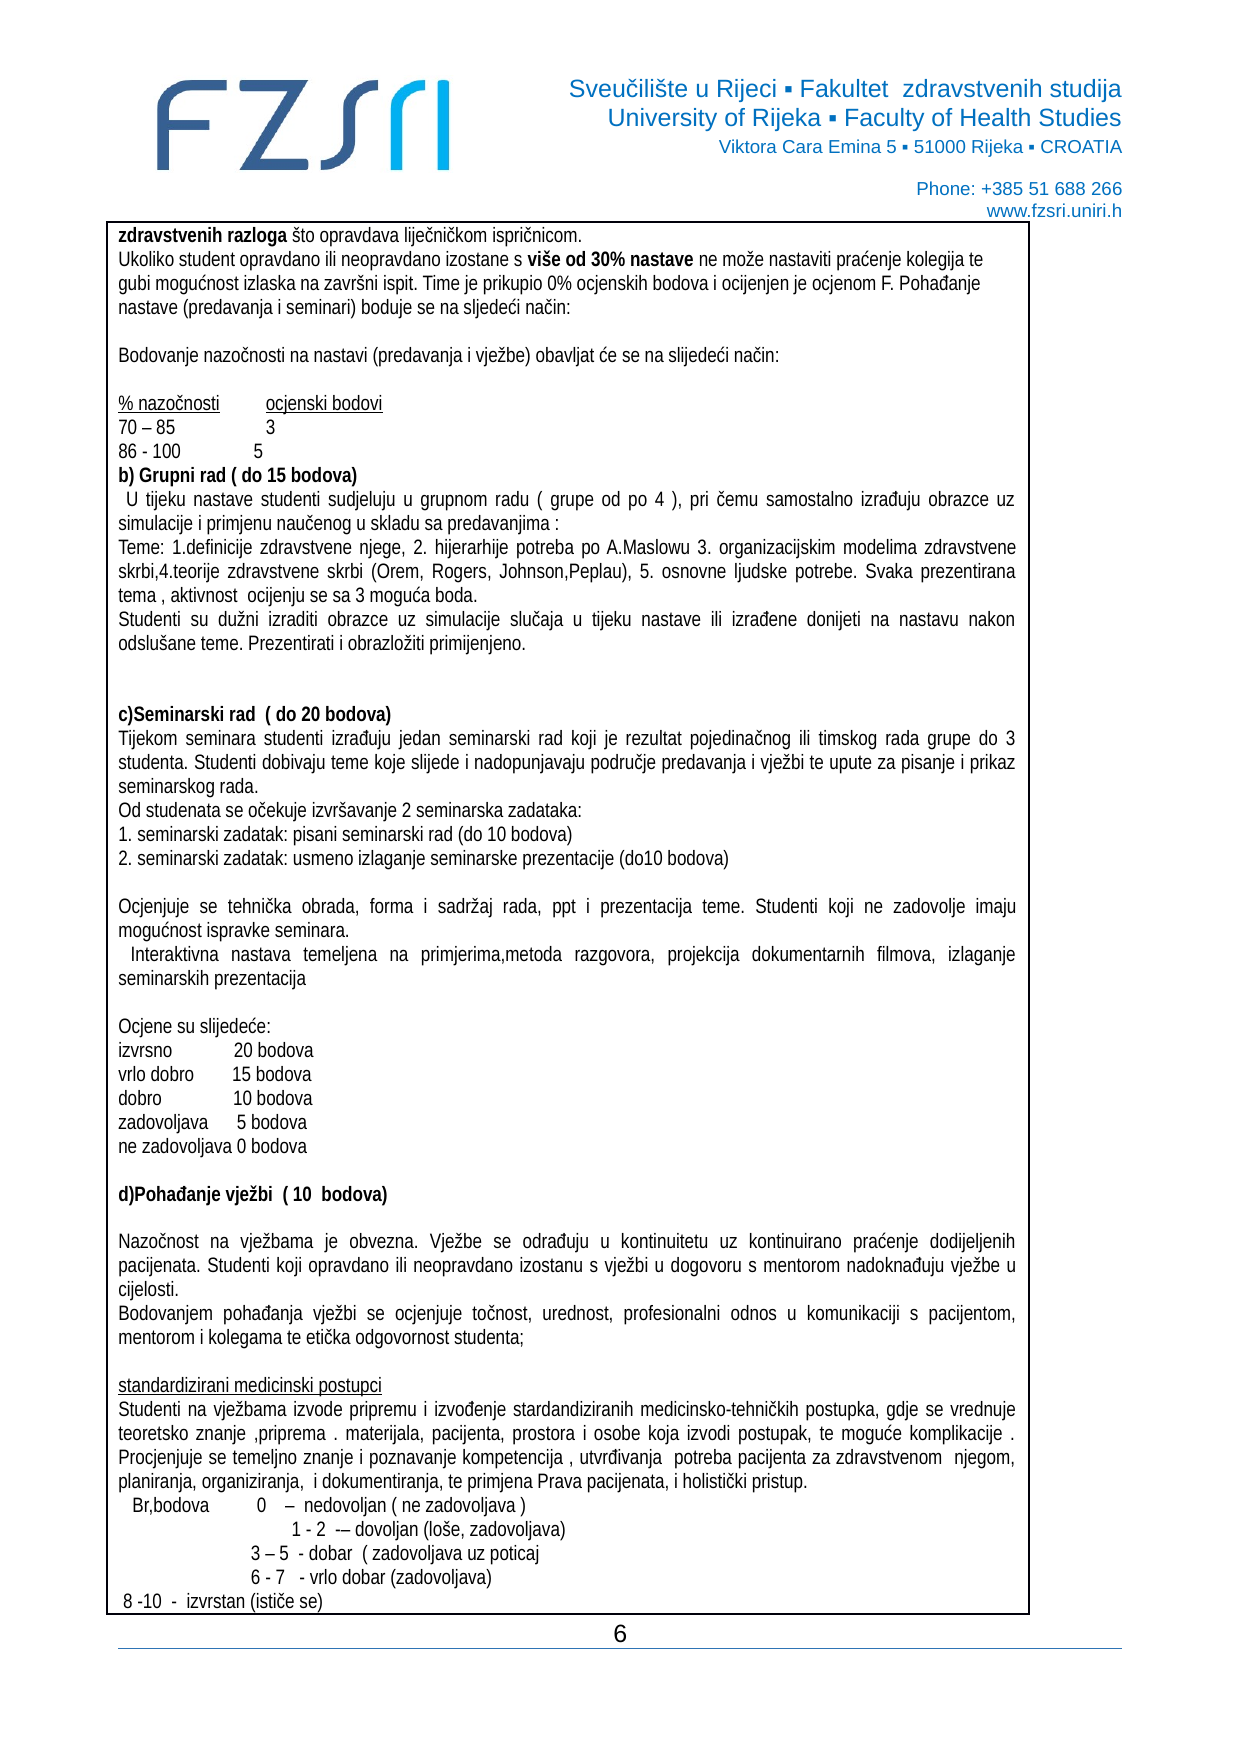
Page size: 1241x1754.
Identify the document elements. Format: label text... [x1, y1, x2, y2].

table_header zdravstvenih razloga što opravdava liječničkom ispričnicom. Ukoliko student opravdano ili neopravdano izostane s više od 30% nastave ne može nastaviti praćenje kolegija te gubi mogućnost izlaska na završni ispit. Time je prikupio 0% ocjenskih bodova i ocijenjen je ocjenom F. Pohađanje nastave (predavanja i seminari) boduje se na sljedeći način: Bodovanje nazočnosti na nastavi (predavanja i vježbe) obavljat će se na slijedeći način: % nazočnosti ocjenski bodovi 70 – 85 3 86 - 100 5 b) Grupni rad ( do 15 bodova) U tijeku nastave studenti sudjeluju u grupnom radu ( grupe od po 4 ), pri čemu samostalno izrađuju obrazce uz simulacije i primjenu naučenog u skladu sa predavanjima : Teme: 1.definicije zdravstvene njege, 2. hijerarhije potreba po A.Maslowu 3. organizacijskim modelima zdravstvene skrbi,4.teorije zdravstvene skrbi (Orem, Rogers, Johnson,Peplau), 5. osnovne ljudske potrebe. Svaka prezentirana tema , aktivnost ocijenju se sa 3 moguća boda. Studenti su dužni izraditi obrazce uz simulacije slučaja u tijeku nastave ili izrađene donijeti na nastavu nakon odslušane teme. Prezentirati i obrazložiti primijenjeno. c)Seminarski rad ( do 20 bodova) Tijekom seminara studenti izrađuju jedan seminarski rad koji je rezultat pojedinačnog ili timskog rada grupe do 3 studenta. Studenti dobivaju teme koje slijede i nadopunjavaju područje predavanja i vježbi te upute za pisanje i prikaz seminarskog rada. Od studenata se očekuje izvršavanje 2 seminarska zadataka: 1. seminarski zadatak: pisani seminarski rad (do 10 bodova) 2. seminarski zadatak: usmeno izlaganje seminarske prezentacije (do10 bodova) Ocjenjuje se tehnička obrada, forma i sadržaj rada, ppt i prezentacija teme. Studenti koji ne zadovolje imaju mogućnost ispravke seminara. Interaktivna nastava temeljena na primjerima,metoda razgovora, projekcija dokumentarnih filmova, izlaganje seminarskih prezentacija Ocjene su slijedeće: izvrsno 20 bodova vrlo dobro 15 bodova dobro 10 bodova zadovoljava 5 bodova ne zadovoljava 0 bodova d)Pohađanje vježbi ( 10 bodova) Nazočnost na vježbama je obvezna. Vježbe se odrađuju u kontinuitetu uz kontinuirano praćenje dodijeljenih pacijenata. Studenti koji opravdano ili neopravdano izostanu s vježbi u dogovoru s mentorom nadoknađuju vježbe u cijelosti. Bodovanjem pohađanja vježbi se ocjenjuje točnost, urednost, profesionalni odnos u komunikaciji s pacijentom, mentorom i kolegama te etička odgovornost studenta; standardizirani medicinski postupci Studenti na vježbama izvode pripremu i izvođenje stardandiziranih medicinsko-tehničkih postupka, gdje se vrednuje teoretsko znanje ,priprema . materijala, pacijenta, prostora i osobe koja izvodi postupak, te moguće komplikacije . Procjenjuje se temeljno znanje i poznavanje kompetencija , utvrđivanja potreba pacijenta za zdravstvenom njegom, planiranja, organiziranja, i dokumentiranja, te primjena Prava pacijenata, i holistički pristup. Br,bodova 0 – nedovoljan ( ne zadovoljava ) 1 - 2 -– dovoljan (loše, zadovoljava) 3 – 5 - dobar ( zadovoljava uz poticaj 6 - 7 - vrlo dobar (zadovoljava) 8 -10 - izvrstan (ističe se) [108, 223, 1028, 1613]
